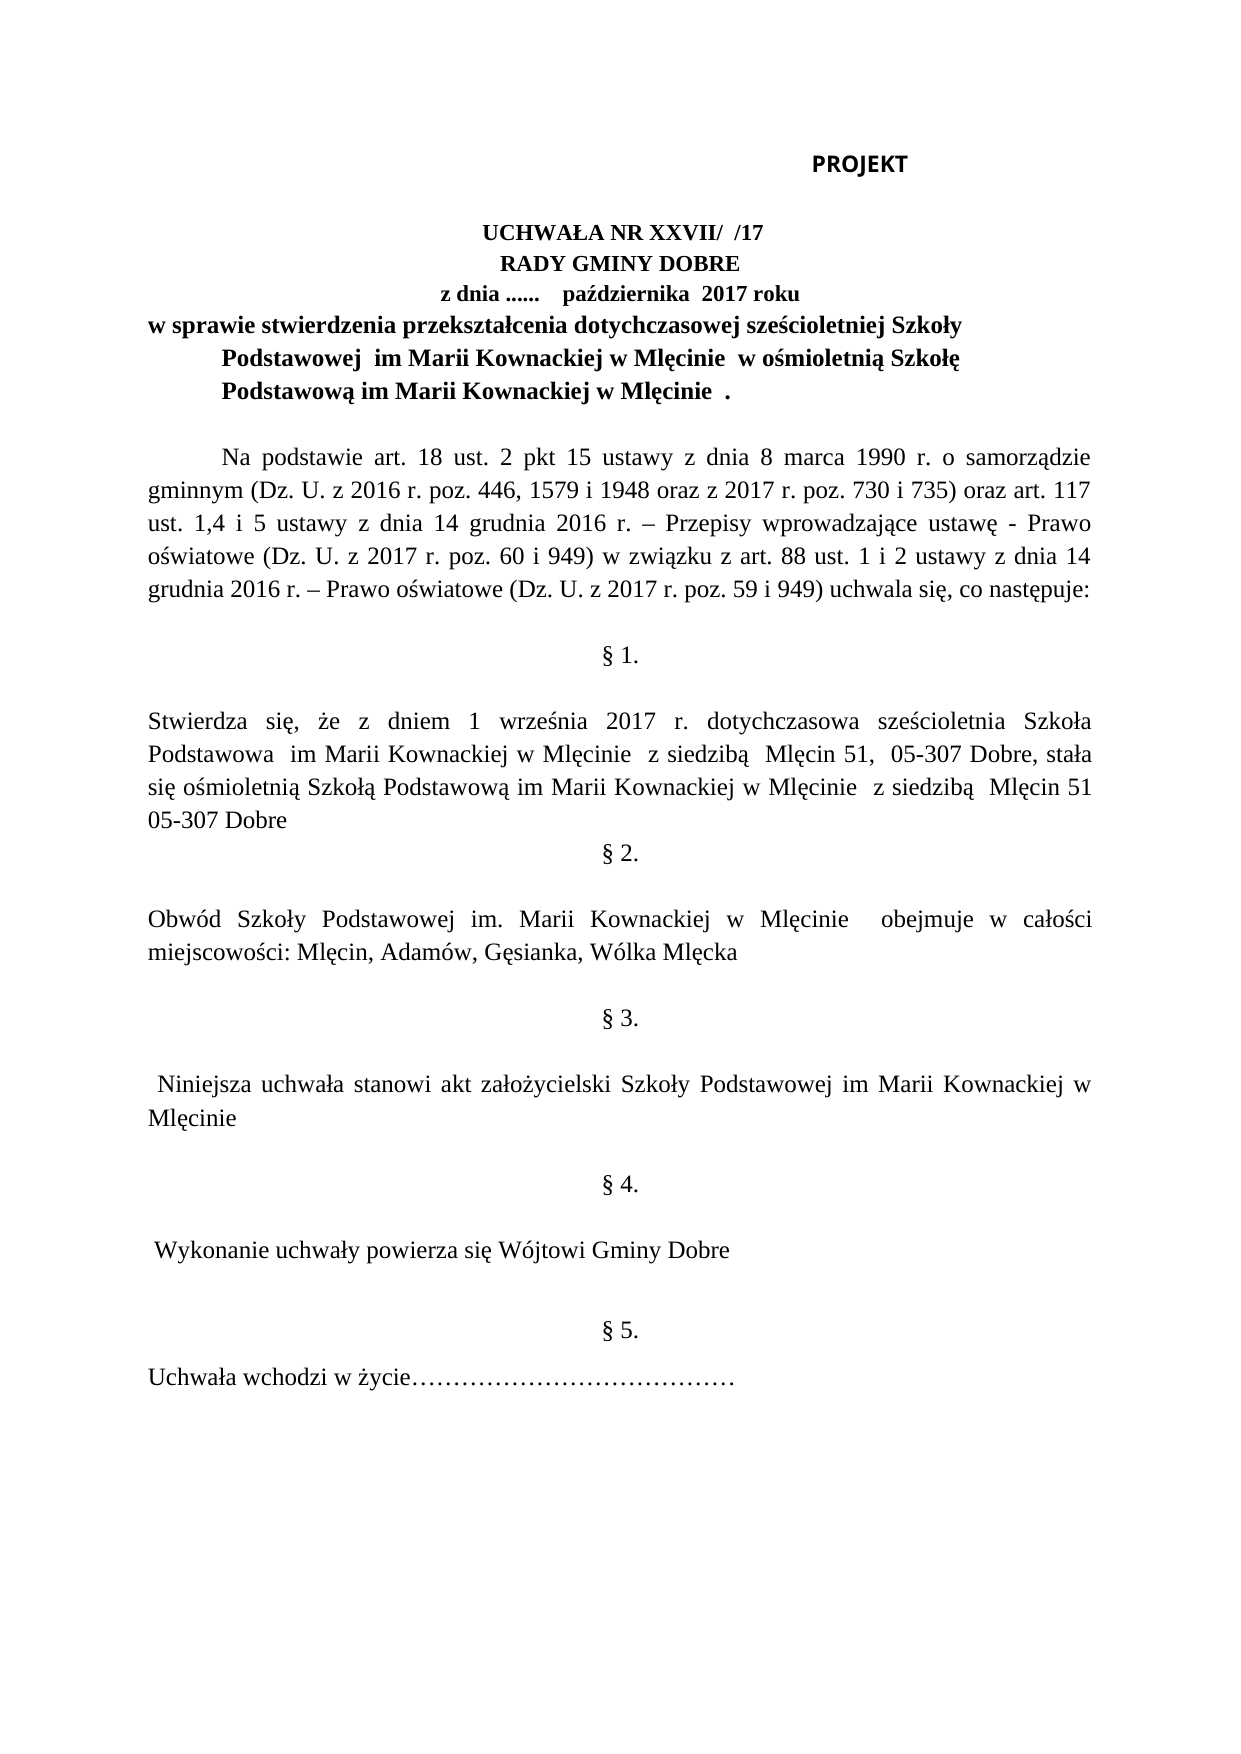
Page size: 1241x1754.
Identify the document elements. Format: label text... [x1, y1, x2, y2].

text § 3. [148, 1003, 1093, 1032]
text Niniejsza uchwała stanowi akt założycielski Szkoły Podstawowej im Marii Kownackiej w Mlęcinie [148, 1069, 1093, 1131]
text Uchwała wchodzi w życie………………………………… [148, 1362, 1093, 1391]
text Na podstawie art. 18 ust. 2 pkt 15 ustawy z dnia 8 marca 1990 r. o samorządzie gminnym (Dz. U. z 2016 r. poz. 446, 1579 i 1948 oraz z 2017 r. poz. 730 i 735) oraz art. 117 ust. 1,4 i 5 ustawy z dnia 14 grudnia 2016 r. – Przepisy wprowadzające ustawę - Prawo oświatowe (Dz. U. z 2017 r. poz. 60 i 949) w związku z art. 88 ust. 1 i 2 ustawy z dnia 14 grudnia 2016 r. – Prawo oświatowe (Dz. U. z 2017 r. poz. 59 i 949) uchwala się, co następuje: [148, 442, 1093, 603]
text Rady GminY Dobre [148, 250, 1093, 276]
text § 1. [148, 640, 1093, 669]
text Uchwała Nr XXVII/ /17 [148, 219, 1093, 246]
text § 4. [148, 1169, 1093, 1197]
text Obwód Szkoły Podstawowej im. Marii Kownackiej w Mlęcinie obejmuje w całości miejscowości: Mlęcin, Adamów, Gęsianka, Wólka Mlęcka [148, 904, 1093, 966]
text Stwierdza się, że z dniem 1 września 2017 r. dotychczasowa sześcioletnia Szkoła Podstawowa im Marii Kownackiej w Mlęcinie z siedzibą Mlęcin 51, 05-307 Dobre, stała się ośmioletnią Szkołą Podstawową im Marii Kownackiej w Mlęcinie z siedzibą Mlęcin 51 05-307 Dobre [148, 706, 1093, 834]
text projekt [148, 148, 1093, 179]
text § 5. [148, 1315, 1093, 1343]
text Wykonanie uchwały powierza się Wójtowi Gminy Dobre [148, 1235, 1093, 1263]
text z dnia ...... października 2017 roku [148, 280, 1093, 306]
text w sprawie stwierdzenia przekształcenia dotychczasowej sześcioletniej Szkoły Podstawowej im Marii Kownackiej w Mlęcinie w ośmioletnią Szkołę Podstawową im Marii Kownackiej w Mlęcinie . [148, 310, 1093, 405]
text § 2. [148, 838, 1093, 867]
